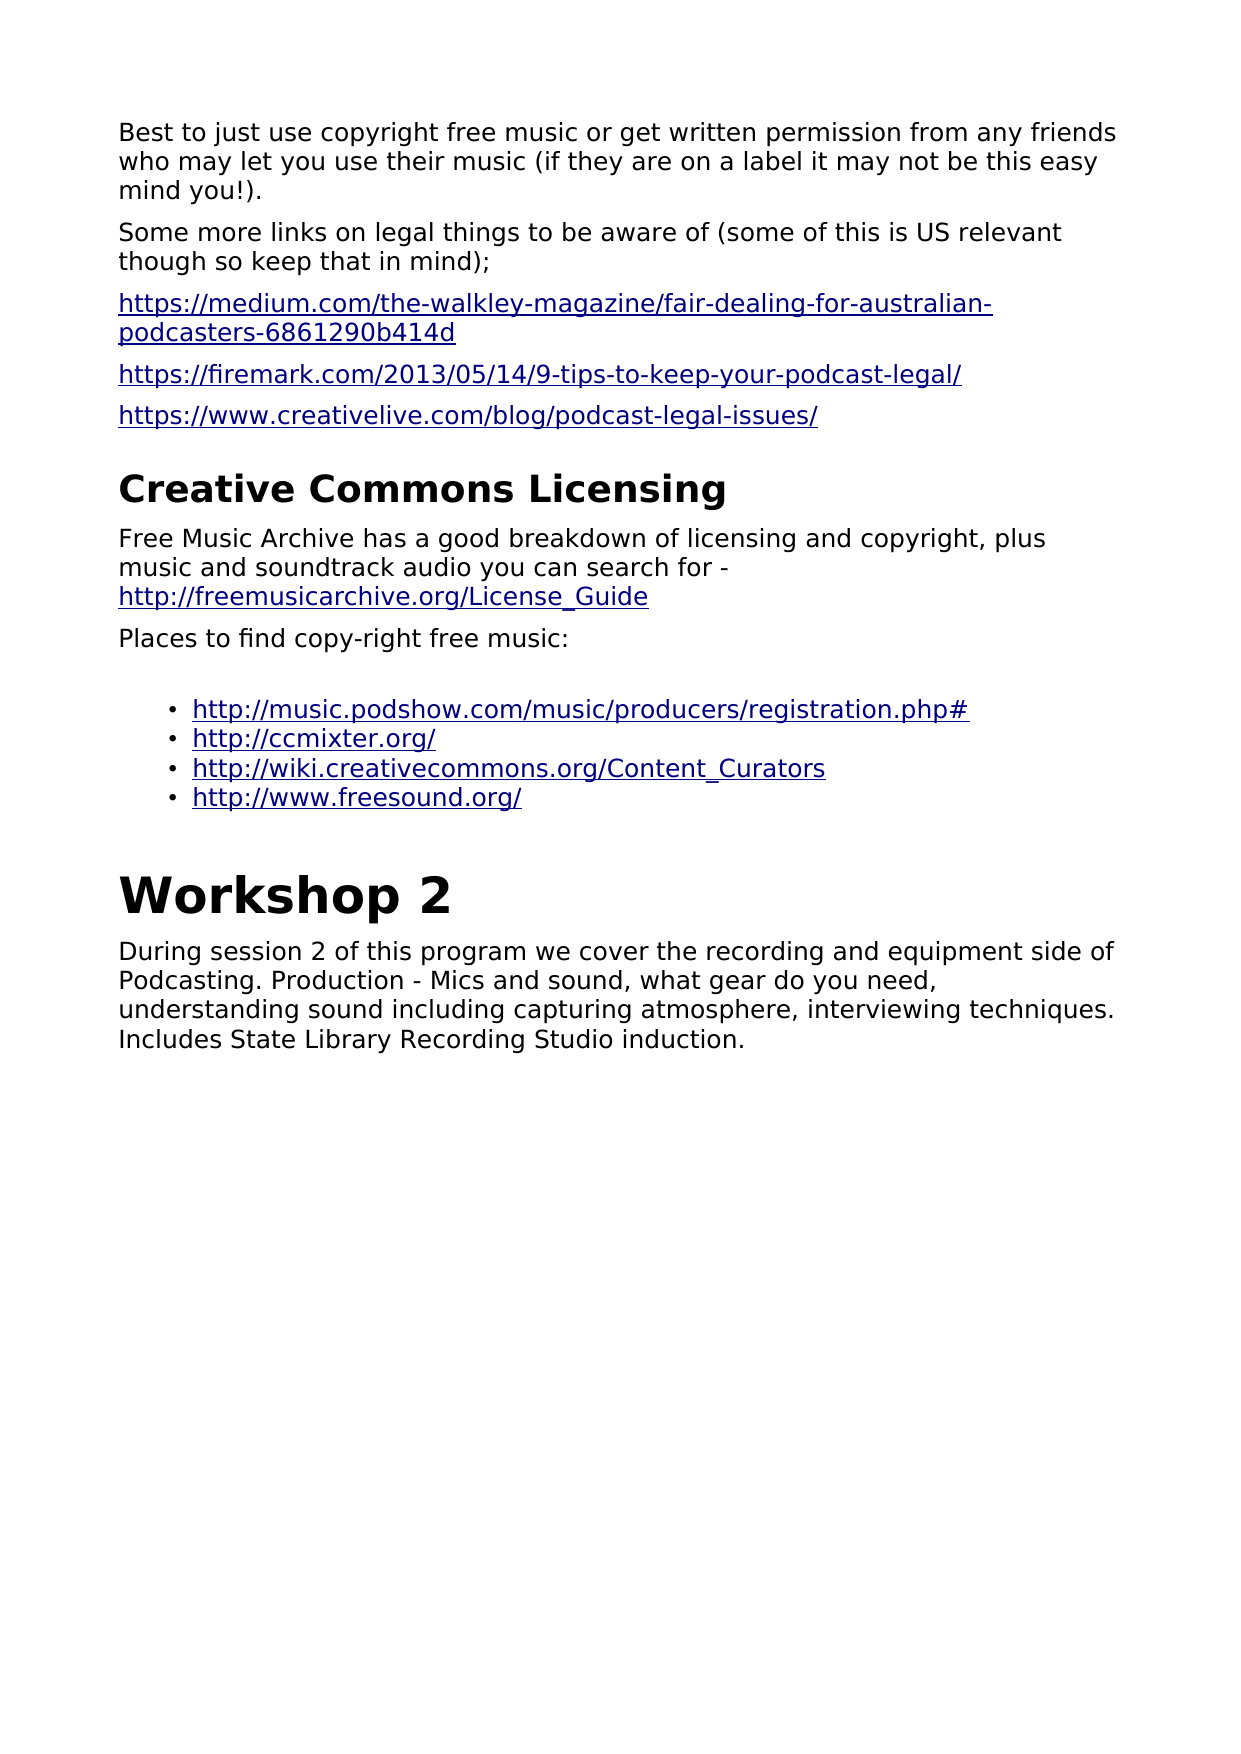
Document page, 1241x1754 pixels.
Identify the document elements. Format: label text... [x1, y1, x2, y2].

text Free Music Archive has a good breakdown of licensing and copyright, plus music and soundtrack audio you can search for - http://freemusicarchive.org/License_Guide [118, 524, 1122, 612]
text https://firemark.com/2013/05/14/9-tips-to-keep-your-podcast-legal/ [118, 360, 1122, 389]
list http://ccmixter.org/ [177, 724, 1122, 754]
list http://www.freesound.org/ [177, 783, 1122, 812]
text Some more links on legal things to be aware of (some of this is US relevant though so keep that in mind); [118, 218, 1122, 276]
text https://www.creativelive.com/blog/podcast-legal-issues/ [118, 401, 1122, 431]
subtitle Workshop 2 [118, 867, 1122, 925]
list http://music.podshow.com/music/producers/registration.php# [177, 695, 1122, 724]
text https://medium.com/the-walkley-magazine/fair-dealing-for-australian-podcasters-6861290b414d [118, 289, 1122, 347]
subtitle Creative Commons Licensing [118, 468, 1122, 512]
text During session 2 of this program we cover the recording and equipment side of Podcasting. Production - Mics and sound, what gear do you need, understanding sound including capturing atmosphere, interviewing techniques. Includes State Library Recording Studio induction. [118, 937, 1122, 1054]
text Places to find copy-right free music: [118, 624, 1122, 653]
list http://wiki.creativecommons.org/Content_Curators [177, 754, 1122, 783]
text Best to just use copyright free music or get written permission from any friends who may let you use their music (if they are on a label it may not be this easy mind you!). [118, 118, 1122, 206]
